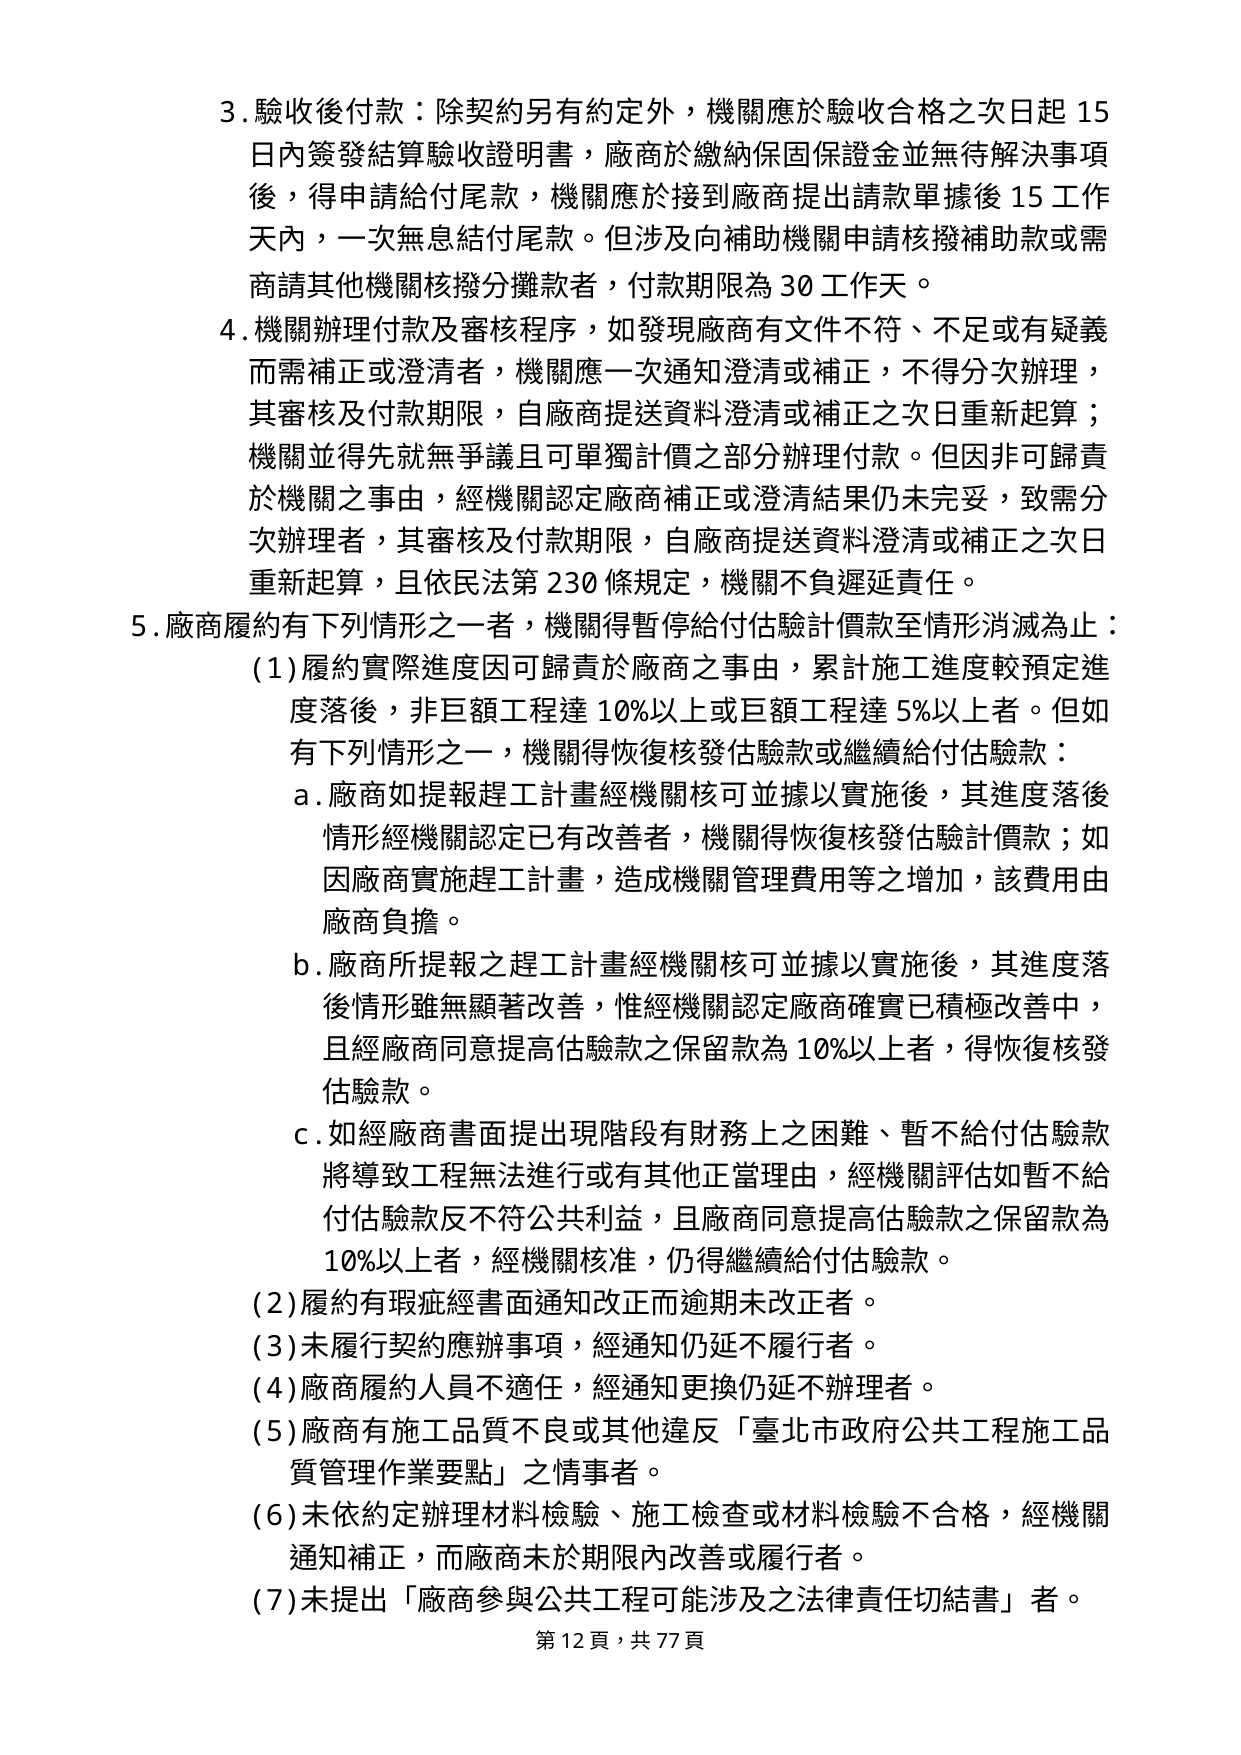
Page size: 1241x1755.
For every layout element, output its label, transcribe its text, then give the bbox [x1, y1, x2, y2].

text (7)未提出「廠商參與公共工程可能涉及之法律責任切結書」者。 [248, 1577, 1110, 1619]
text b.廠商所提報之趕工計畫經機關核可並據以實施後，其進度落後情形雖無顯著改善，惟經機關認定廠商確實已積極改善中，且經廠商同意提高估驗款之保留款為10%以上者，得恢復核發估驗款。 [292, 941, 1110, 1111]
text 5.廠商履約有下列情形之一者，機關得暫停給付估驗計價款至情形消滅為止： [130, 602, 1108, 645]
text 3.驗收後付款：除契約另有約定外，機關應於驗收合格之次日起15日內簽發結算驗收證明書，廠商於繳納保固保證金並無待解決事項後，得申請給付尾款，機關應於接到廠商提出請款單據後15工作天內，一次無息結付尾款。但涉及向補助機關申請核撥補助款或需商請其他機關核撥分攤款者，付款期限為30工作天。 [218, 89, 1110, 306]
text 4.機關辦理付款及審核程序，如發現廠商有文件不符、不足或有疑義而需補正或澄清者，機關應一次通知澄清或補正，不得分次辦理，其審核及付款期限，自廠商提送資料澄清或補正之次日重新起算；機關並得先就無爭議且可單獨計價之部分辦理付款。但因非可歸責於機關之事由，經機關認定廠商補正或澄清結果仍未完妥，致需分次辦理者，其審核及付款期限，自廠商提送資料澄清或補正之次日重新起算，且依民法第230條規定，機關不負遲延責任。 [218, 306, 1110, 602]
text (1)履約實際進度因可歸責於廠商之事由，累計施工進度較預定進度落後，非巨額工程達10%以上或巨額工程達5%以上者。但如有下列情形之一，機關得恢復核發估驗款或繼續給付估驗款： [248, 645, 1110, 772]
text a.廠商如提報趕工計畫經機關核可並據以實施後，其進度落後情形經機關認定已有改善者，機關得恢復核發估驗計價款；如因廠商實施趕工計畫，造成機關管理費用等之增加，該費用由廠商負擔。 [292, 772, 1110, 941]
text (6)未依約定辦理材料檢驗、施工檢查或材料檢驗不合格，經機關通知補正，而廠商未於期限內改善或履行者。 [248, 1492, 1110, 1577]
text (4)廠商履約人員不適任，經通知更換仍延不辦理者。 [248, 1365, 1110, 1407]
text (5)廠商有施工品質不良或其他違反「臺北市政府公共工程施工品質管理作業要點」之情事者。 [248, 1407, 1110, 1492]
text (2)履約有瑕疵經書面通知改正而逾期未改正者。 [248, 1280, 1110, 1322]
text c.如經廠商書面提出現階段有財務上之困難、暫不給付估驗款將導致工程無法進行或有其他正當理由，經機關評估如暫不給付估驗款反不符公共利益，且廠商同意提高估驗款之保留款為10%以上者，經機關核准，仍得繼續給付估驗款。 [292, 1111, 1110, 1280]
text (3)未履行契約應辦事項，經通知仍延不履行者。 [248, 1322, 1110, 1365]
